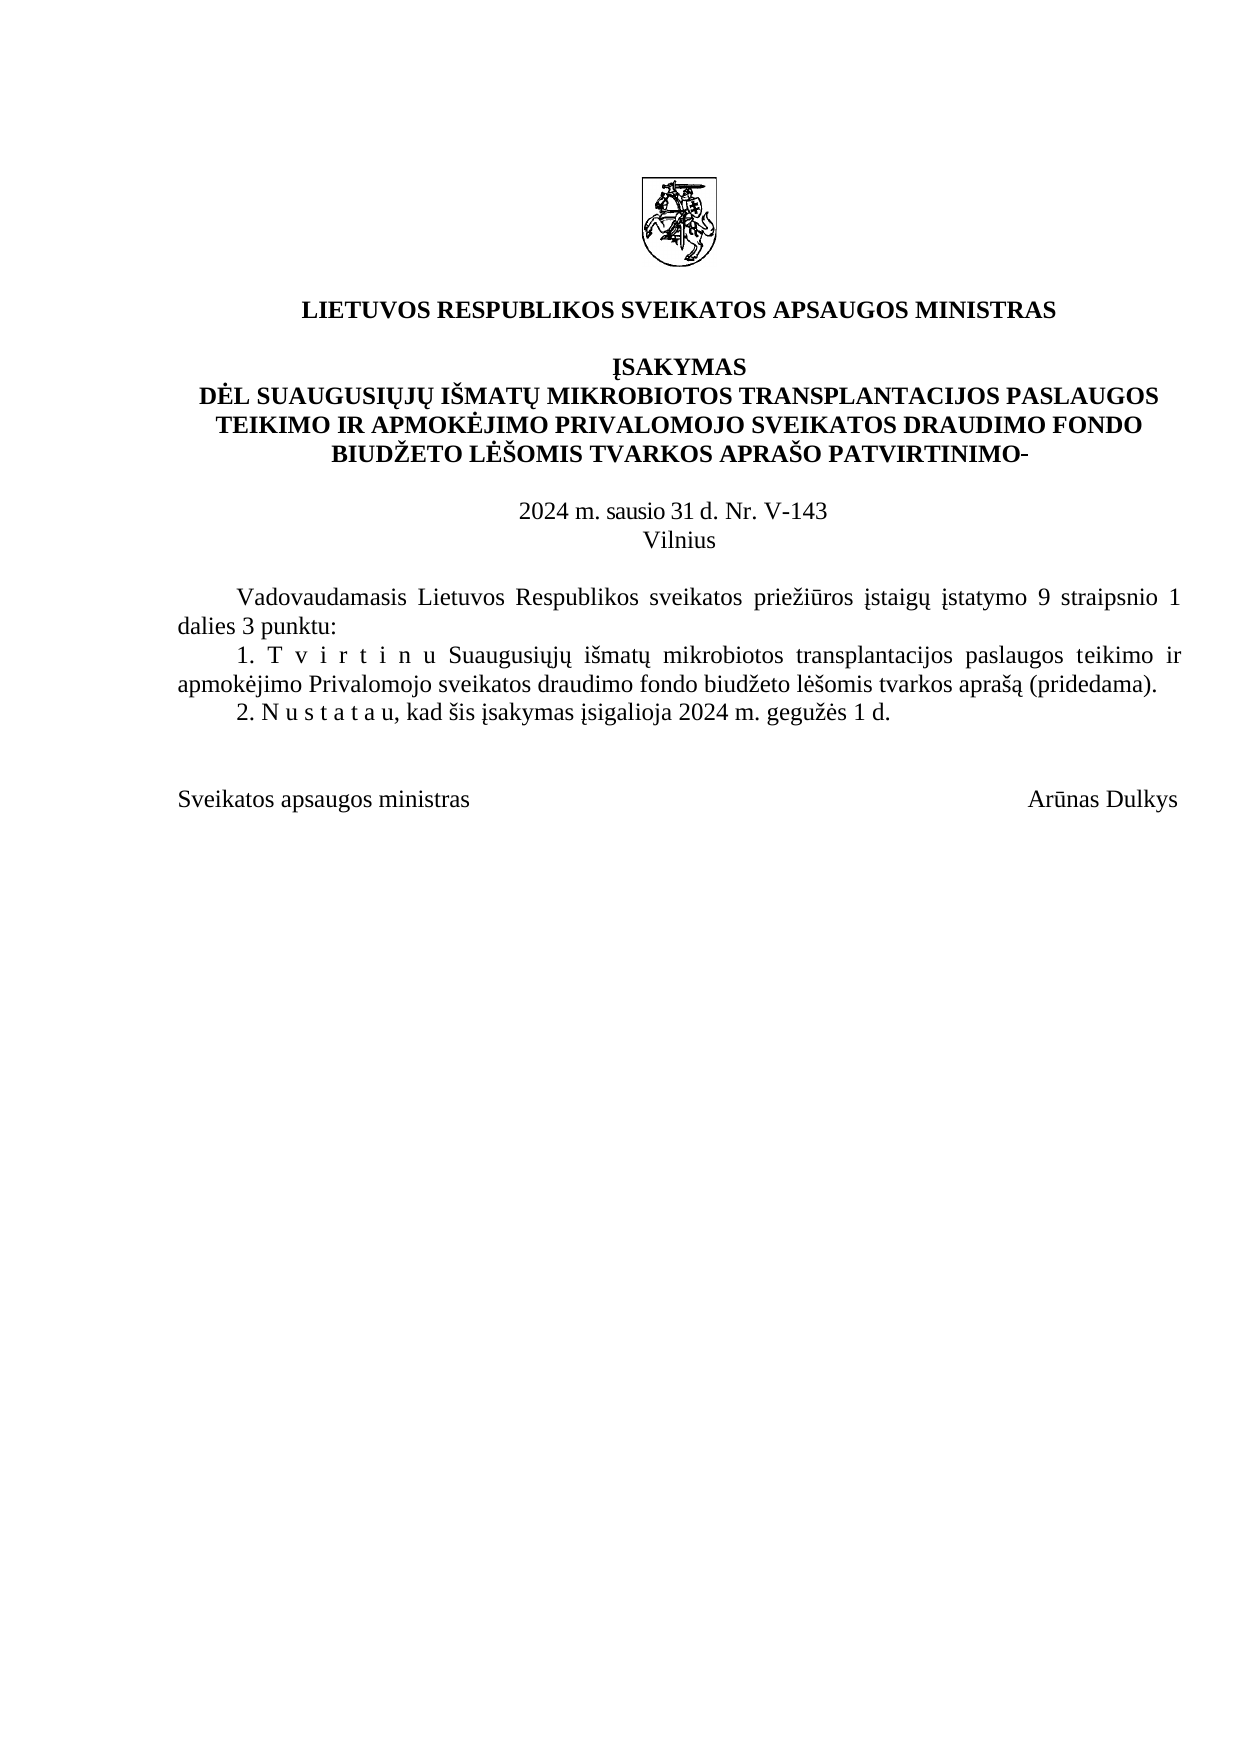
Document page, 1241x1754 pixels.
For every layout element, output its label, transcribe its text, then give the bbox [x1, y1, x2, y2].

text DĖL SUAUGUSIŲJŲ IŠMATŲ MIKROBIOTOS TRANSPLANTACIJOS PASLAUGOS TEIKIMO IR APMOKĖJIMO PRIVALOMOJO SVEIKATOS DRAUDIMO FONDO BIUDŽETO LĖŠOMIS TVARKOS APRAŠO patvirtinimo [177, 381, 1181, 467]
text Sveikatos apsaugos ministras Arūnas Dulkys [177, 784, 1181, 812]
text 2. N u s t a t a u, kad šis įsakymas įsigalioja 2024 m. gegužės 1 d. [177, 697, 1181, 726]
text 2024 m. sausio 31 d. Nr. V-143 [177, 496, 1181, 525]
text ĮSAKYMAS [177, 352, 1181, 381]
text 1. T v i r t i n u Suaugusiųjų išmatų mikrobiotos transplantacijos paslaugos teikimo ir apmokėjimo Privalomojo sveikatos draudimo fondo biudžeto lėšomis tvarkos aprašą (pridedama). [177, 640, 1181, 697]
text LIETUVOS RESPUBLIKOS SVEIKATOS APSAUGOS MINISTRAS [177, 295, 1181, 324]
text Vilnius [177, 525, 1181, 554]
text Vadovaudamasis Lietuvos Respublikos sveikatos priežiūros įstaigų įstatymo 9 straipsnio 1 dalies 3 punktu: [177, 582, 1181, 640]
